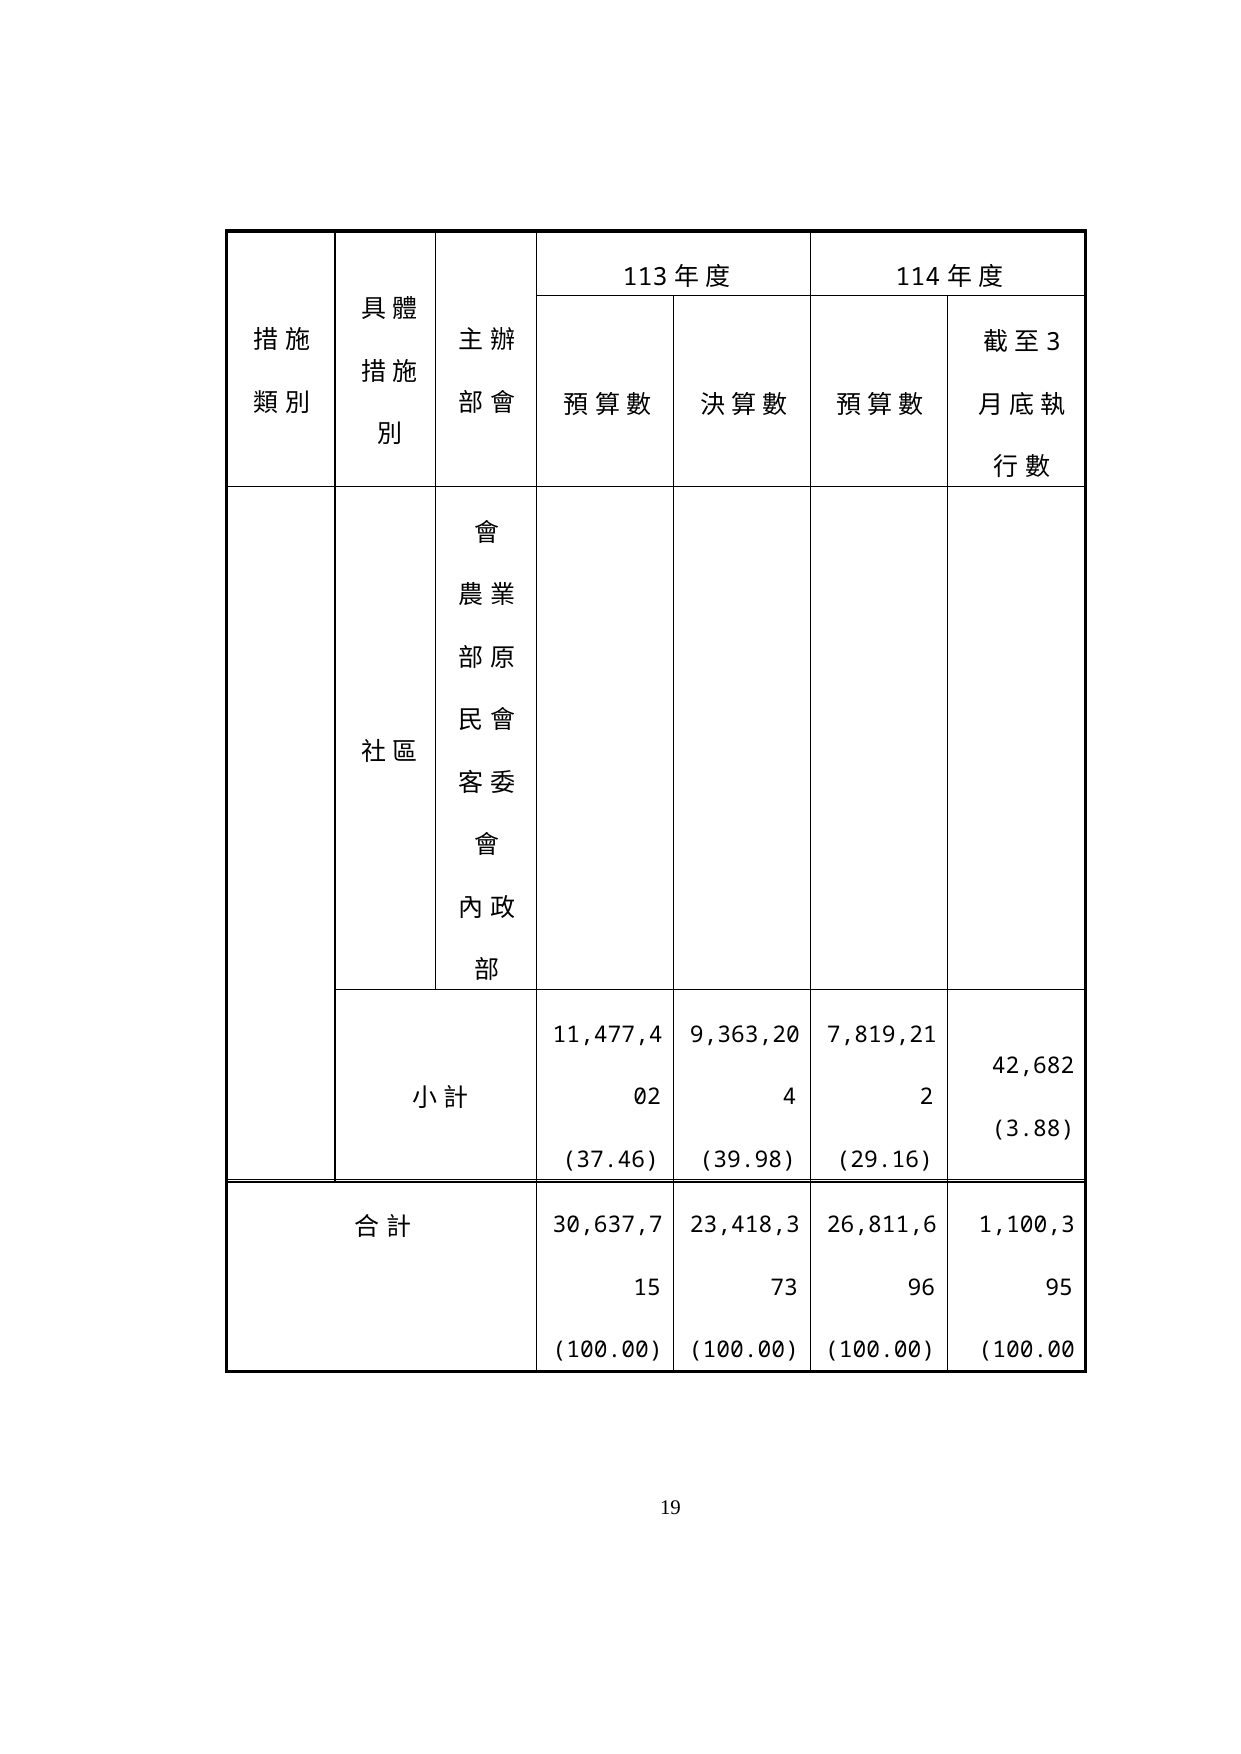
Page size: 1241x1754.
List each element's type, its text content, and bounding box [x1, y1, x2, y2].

table_cell 會 農業部原民會 客委會 內政部 [436, 487, 536, 989]
table_cell [537, 487, 673, 989]
table_header 具體 措施別 [336, 233, 435, 486]
table_cell 截至3月底執行數 [948, 296, 1084, 486]
table_cell 7,819,212 (29.16) [811, 990, 947, 1179]
table_cell 42,682 (3.88) [948, 990, 1084, 1179]
table_cell [228, 487, 334, 1179]
table_cell 決算數 [674, 296, 810, 486]
table_cell 30,637,715 (100.00) [537, 1183, 673, 1370]
table_cell 合計 [228, 1183, 536, 1370]
table_cell 預算數 [811, 296, 947, 486]
table_cell 23,418,373 (100.00) [674, 1183, 810, 1370]
table_header 114年度 [811, 233, 1084, 295]
table_cell [674, 487, 810, 989]
table_cell 11,477,402 (37.46) [537, 990, 673, 1179]
table_cell 社區 [336, 487, 435, 989]
table_cell 預算數 [537, 296, 673, 486]
table_cell 1,100,395 (100.00 [948, 1183, 1084, 1370]
table_header 措施 類別 [228, 233, 334, 486]
table_cell 小計 [336, 990, 536, 1179]
table_header 主辦 部會 [436, 233, 536, 486]
table_cell 9,363,204 (39.98) [674, 990, 810, 1179]
table_cell [948, 487, 1084, 989]
table_cell [811, 487, 947, 989]
table_header 113年度 [537, 233, 810, 295]
table_cell 26,811,696 (100.00) [811, 1183, 947, 1370]
